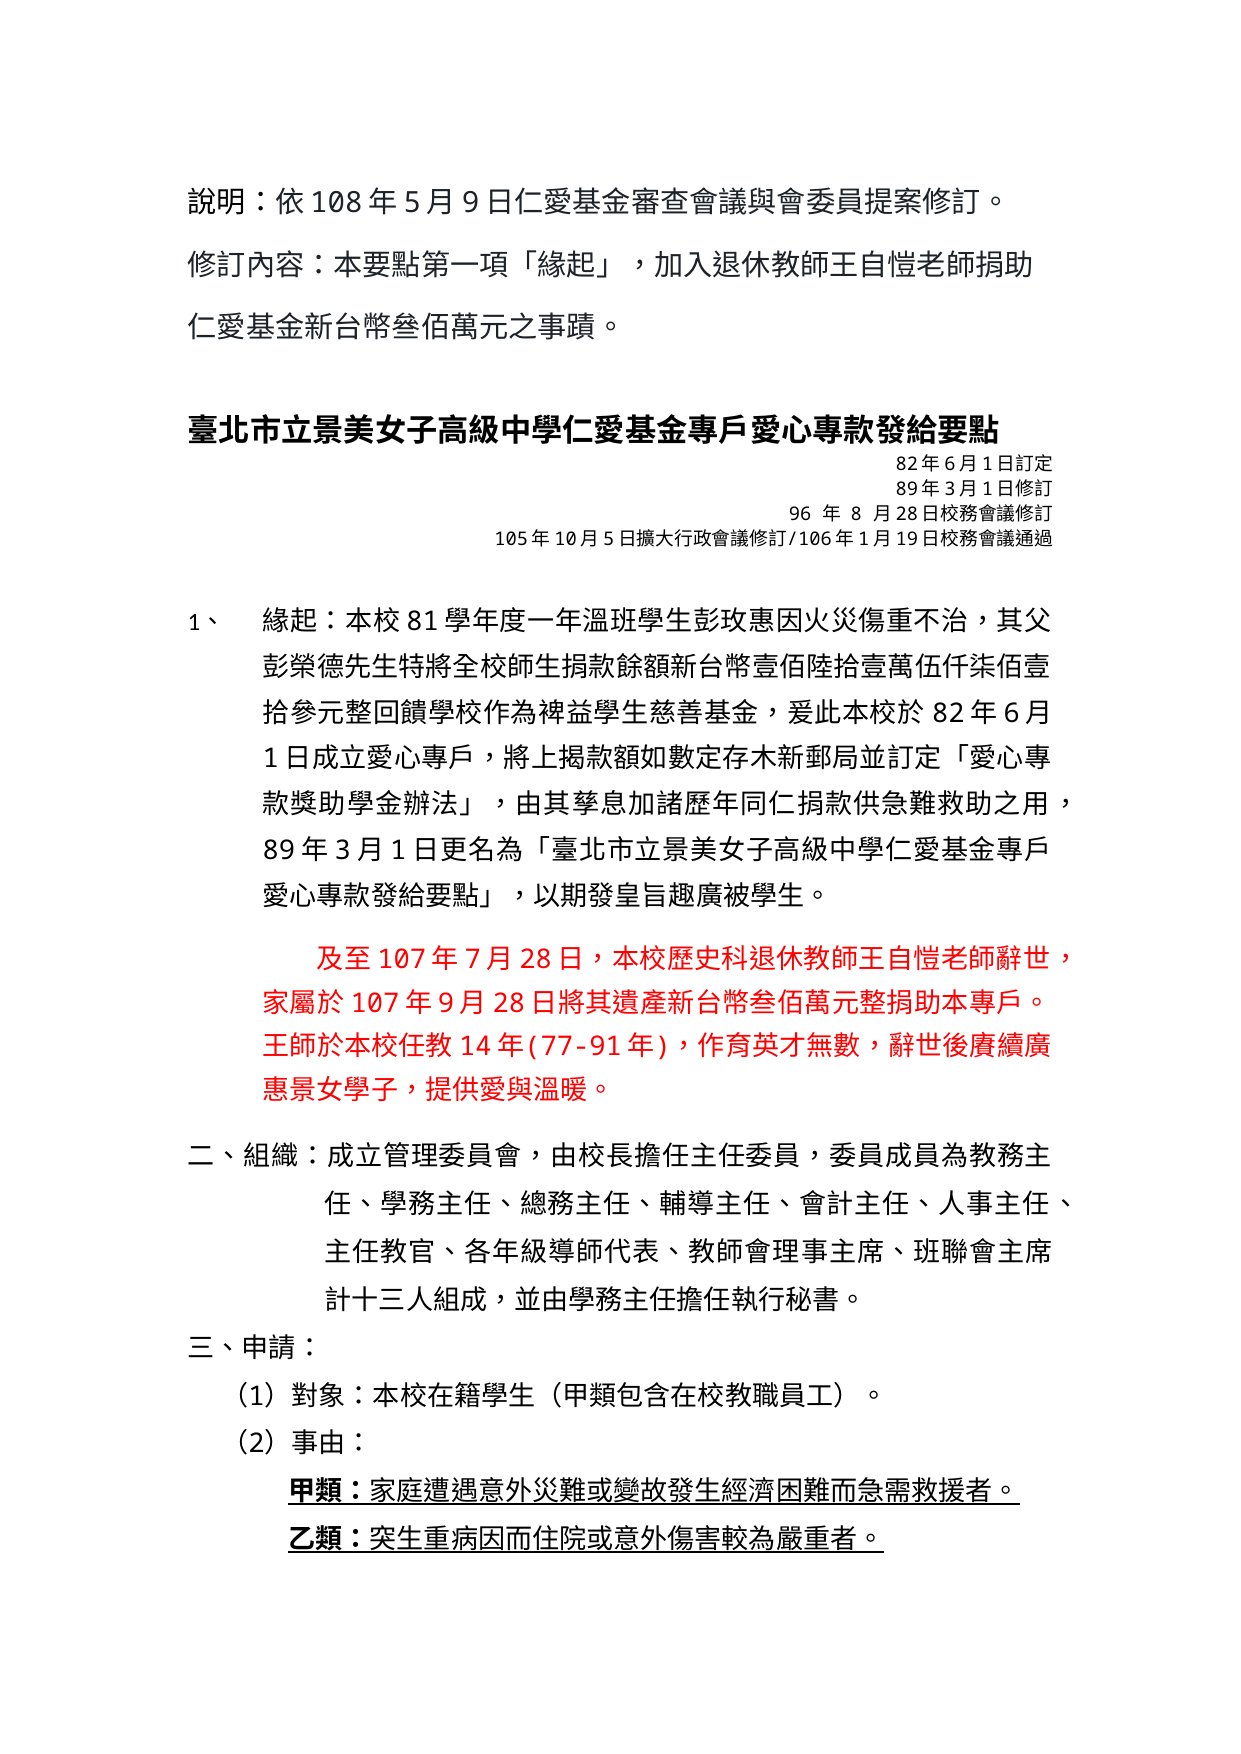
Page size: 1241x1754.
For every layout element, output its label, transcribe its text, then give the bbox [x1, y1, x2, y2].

text 82年6月1日訂定 [187, 450, 1053, 475]
text 臺北市立景美女子高級中學仁愛基金專戶愛心專款發給要點 [187, 408, 1053, 450]
text 96 年 8 月28日校務會議修訂 [187, 500, 1053, 525]
text 105年10月5日擴大行政會議修訂/106年1月19日校務會議通過 [187, 525, 1053, 550]
text 甲類：家庭遭遇意外災難或變故發生經濟困難而急需救援者。 [288, 1462, 1053, 1510]
text 說明：依108年5月9日仁愛基金審查會議與會委員提案修訂。 修訂內容：本要點第一項「緣起」，加入退休教師王自愷老師捐助仁愛基金新台幣叄佰萬元之事蹟。 [187, 158, 1053, 346]
text 二、組織：成立管理委員會，由校長擔任主任委員，委員成員為教務主任、學務主任、總務主任、輔導主任、會計主任、人事主任、主任教官、各年級導師代表、教師會理事主席、班聯會主席計十三人組成，並由學務主任擔任執行秘書。 [187, 1127, 1053, 1319]
text 及至107年7月28日，本校歷史科退休教師王自愷老師辭世，家屬於107年9月28日將其遺產新台幣叁佰萬元整捐助本專戶。王師於本校任教14年(77-91年)，作育英才無數，辭世後賡續廣惠景女學子，提供愛與溫暖。 [262, 933, 1053, 1108]
text （2）事由： [221, 1414, 1053, 1462]
text 三、申請： [187, 1319, 1053, 1367]
text 乙類：突生重病因而住院或意外傷害較為嚴重者。 [288, 1510, 1053, 1558]
text 89年3月1日修訂 [187, 475, 1053, 500]
list 緣起：本校81學年度一年溫班學生彭玫惠因火災傷重不治，其父彭榮德先生特將全校師生捐款餘額新台幣壹佰陸拾壹萬伍仟柒佰壹拾參元整回饋學校作為裨益學生慈善基金，爰此本校於82年6月1日成立愛心專戶，將上揭款額如數定存木新郵局並訂定「愛心專款獎助學金辦法」，由其孳息加諸歷年同仁捐款供急難救助之用，89年3月1日更名為「臺北市立景美女子高級中學仁愛基金專戶愛心專款發給要點」，以期發皇旨趣廣被學生。 [187, 594, 1053, 914]
text （1）對象：本校在籍學生（甲類包含在校教職員工）。 [221, 1367, 1053, 1414]
